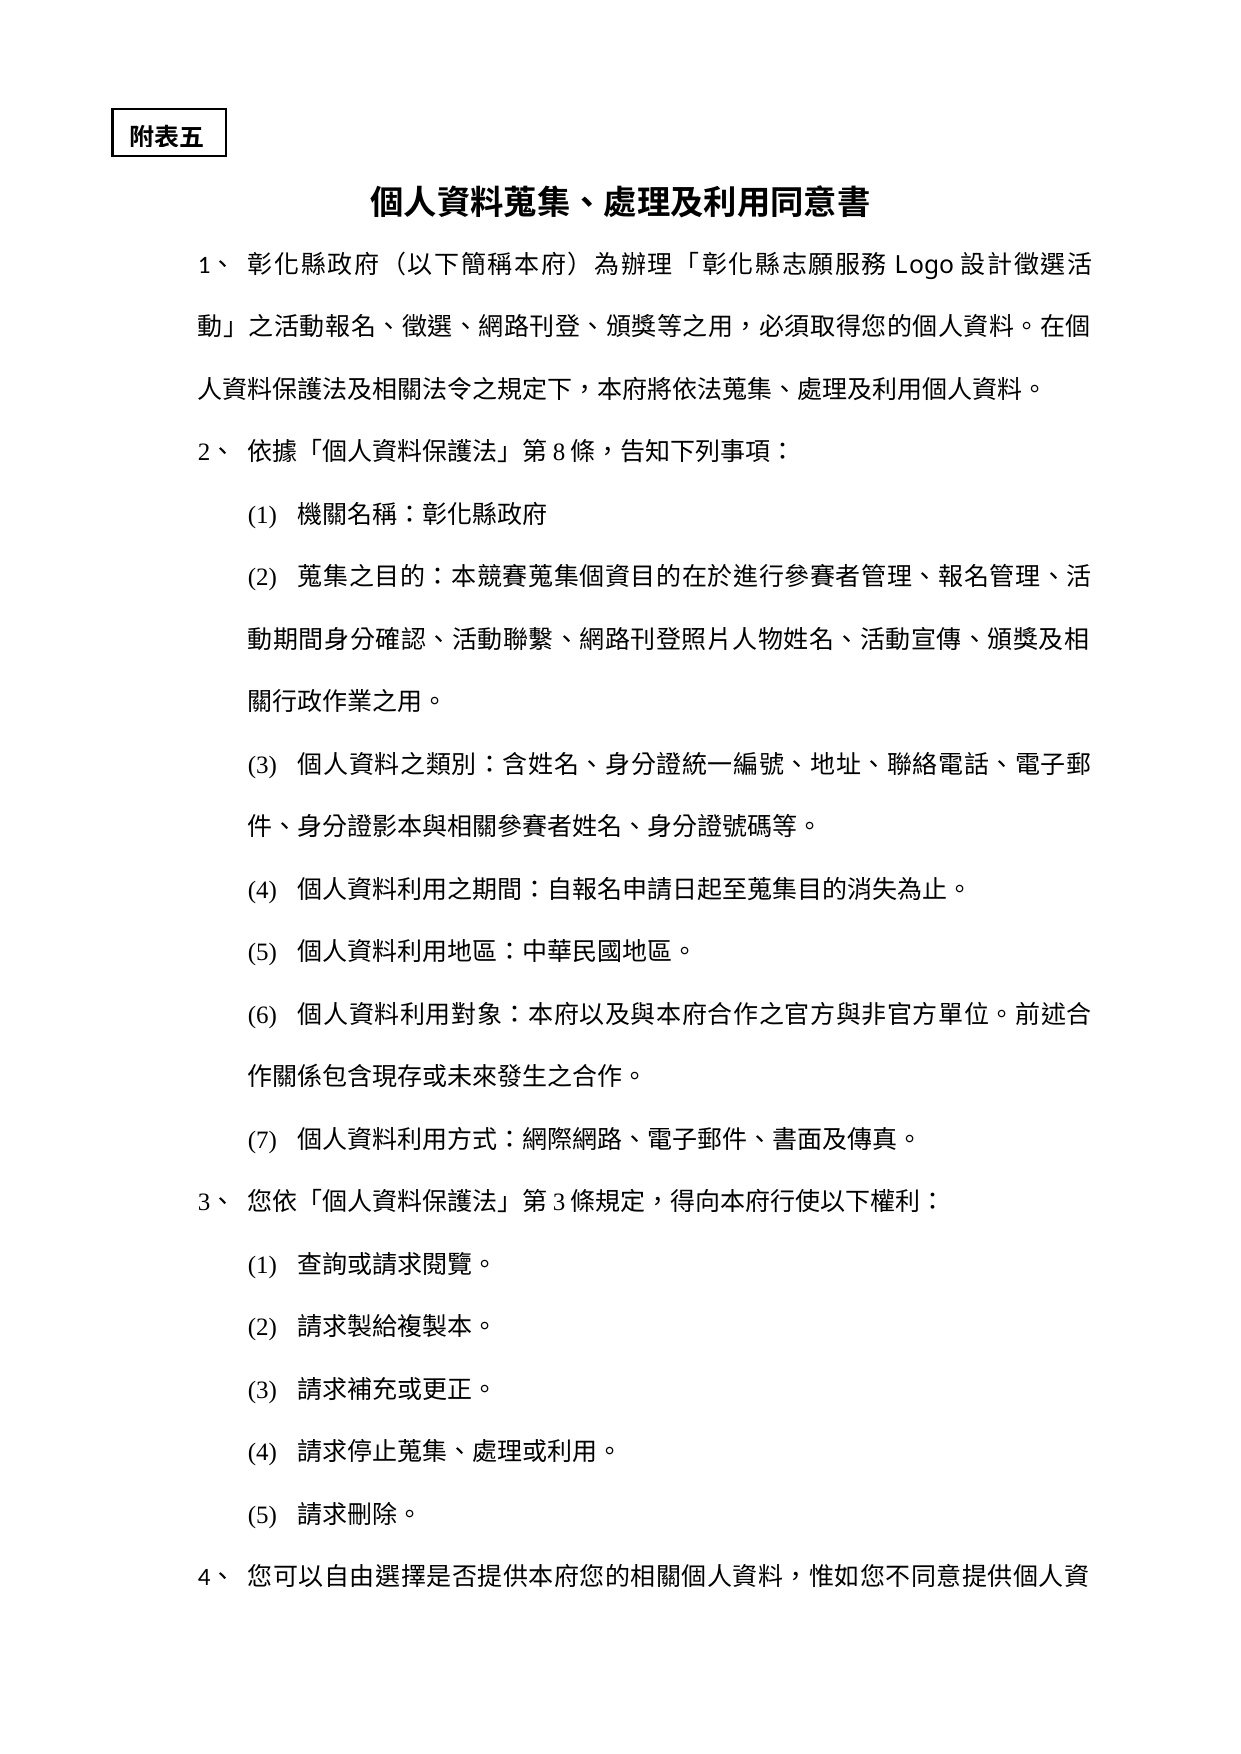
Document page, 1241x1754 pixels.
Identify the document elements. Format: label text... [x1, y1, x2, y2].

text 個人資料蒐集、處理及利用同意書 [148, 158, 1092, 221]
list 個人資料利用方式：網際網路、電子郵件、書面及傳真。 [248, 1096, 1092, 1158]
list 請求停止蒐集、處理或利用。 [248, 1408, 1092, 1471]
list 機關名稱：彰化縣政府 [248, 471, 1092, 533]
list 個人資料之類別：含姓名、身分證統一編號、地址、聯絡電話、電子郵件、身分證影本與相關參賽者姓名、身分證號碼等。 [248, 721, 1092, 846]
list 請求刪除。 [248, 1471, 1092, 1533]
list 您依「個人資料保護法」第3條規定，得向本府行使以下權利： [198, 1158, 1092, 1221]
list 請求補充或更正。 [248, 1346, 1092, 1408]
list 依據「個人資料保護法」第8條，告知下列事項： [198, 408, 1092, 471]
list 您可以自由選擇是否提供本府您的相關個人資料，惟如您不同意提供個人資 [198, 1533, 1092, 1596]
list 查詢或請求閱覽。 [248, 1221, 1092, 1283]
list 請求製給複製本。 [248, 1283, 1092, 1346]
list 個人資料利用對象：本府以及與本府合作之官方與非官方單位。前述合作關係包含現存或未來發生之合作。 [248, 971, 1092, 1096]
list 蒐集之目的：本競賽蒐集個資目的在於進行參賽者管理、報名管理、活動期間身分確認、活動聯繫、網路刊登照片人物姓名、活動宣傳、頒獎及相關行政作業之用。 [248, 533, 1092, 721]
text [114, 110, 225, 155]
text 附表五 [129, 118, 210, 147]
list 個人資料利用之期間：自報名申請日起至蒐集目的消失為止。 [248, 846, 1092, 908]
list 個人資料利用地區：中華民國地區。 [248, 908, 1092, 971]
list 彰化縣政府（以下簡稱本府）為辦理「彰化縣志願服務Logo設計徵選活動」之活動報名、徵選、網路刊登、頒獎等之用，必須取得您的個人資料。在個人資料保護法及相關法令之規定下，本府將依法蒐集、處理及利用個人資料。 [198, 221, 1092, 408]
